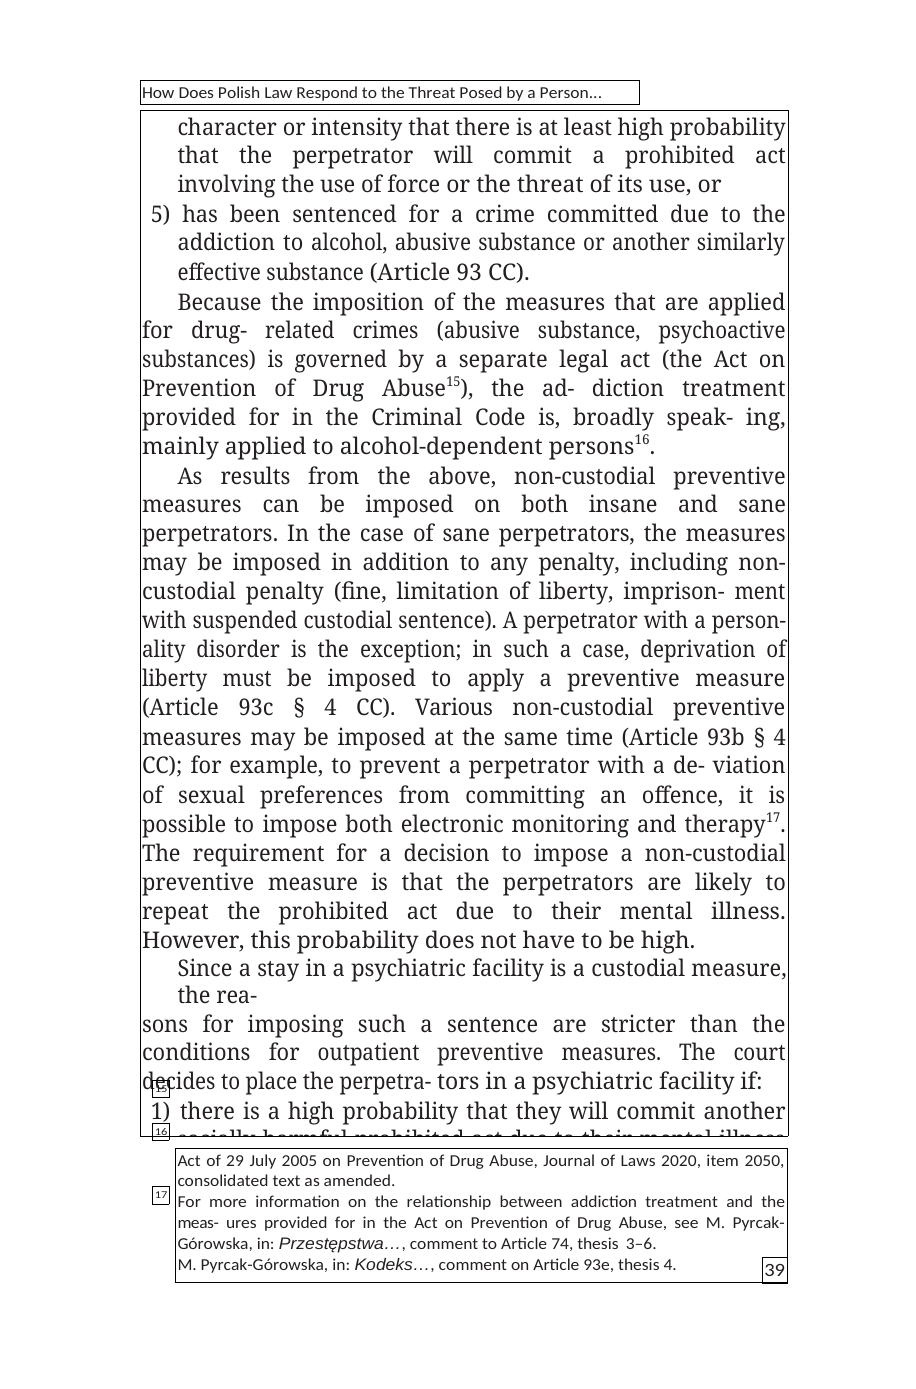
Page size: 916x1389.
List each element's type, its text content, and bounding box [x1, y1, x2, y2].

text Because the imposition of the measures that are applied for drug- related crimes (abusive substance, psychoactive substances) is governed by a separate legal act (the Act on Prevention of Drug Abuse15), the ad- diction treatment provided for in the Criminal Code is, broadly speak- ing, mainly applied to alcohol-dependent persons16. [142, 287, 786, 461]
text M. Pyrcak-Górowska, in: Kodeks…, comment on Article 93e, thesis 4. [177, 1254, 787, 1275]
text 1) there is a high probability that they will commit another socially harmful prohibited act due to their mental illness or mental im- pairment, [151, 1096, 786, 1136]
text 5) has been sentenced for a crime committed due to the addiction to alcohol, abusive substance or another similarly effective substance (Article 93 CC). [151, 199, 786, 287]
text character or intensity that there is at least high probability that the perpetrator will commit a prohibited act involving the use of force or the threat of its use, or [177, 112, 786, 199]
text As results from the above, non-custodial preventive measures can be imposed on both insane and sane perpetrators. In the case of sane perpetrators, the measures may be imposed in addition to any penalty, including non-custodial penalty (fine, limitation of liberty, imprison- ment with suspended custodial sentence). A perpetrator with a person- ality disorder is the exception; in such a case, deprivation of liberty must be imposed to apply a preventive measure (Article 93c § 4 CC). Various non-custodial preventive measures may be imposed at the same time (Article 93b § 4 CC); for example, to prevent a perpetrator with a de- viation of sexual preferences from committing an offence, it is possible to impose both electronic monitoring and therapy17. The requirement for a decision to impose a non-custodial preventive measure is that the perpetrators are likely to repeat the prohibited act due to their mental illness. However, this probability does not have to be high. [142, 461, 786, 955]
text sons for imposing such a sentence are stricter than the conditions for outpatient preventive measures. The court decides to place the perpetra- tors in a psychiatric facility if: [142, 1009, 786, 1096]
text For more information on the relationship between addiction treatment and the meas- ures provided for in the Act on Prevention of Drug Abuse, see M. Pyrcak-Górowska, in: Przestępstwa…, comment to Article 74, thesis 3–6. [177, 1192, 786, 1254]
text 16 [154, 1125, 169, 1138]
text How Does Polish Law Respond to the Threat Posed by a Person... [142, 82, 639, 102]
text 39 [764, 1258, 787, 1281]
text Act of 29 July 2005 on Prevention of Drug Abuse, Journal of Laws 2020, item 2050, consolidated text as amended. [177, 1150, 786, 1191]
text Since a stay in a psychiatric facility is a custodial measure, the rea- [177, 955, 787, 1009]
text 17 [154, 1189, 169, 1202]
text 15 [154, 1083, 169, 1095]
